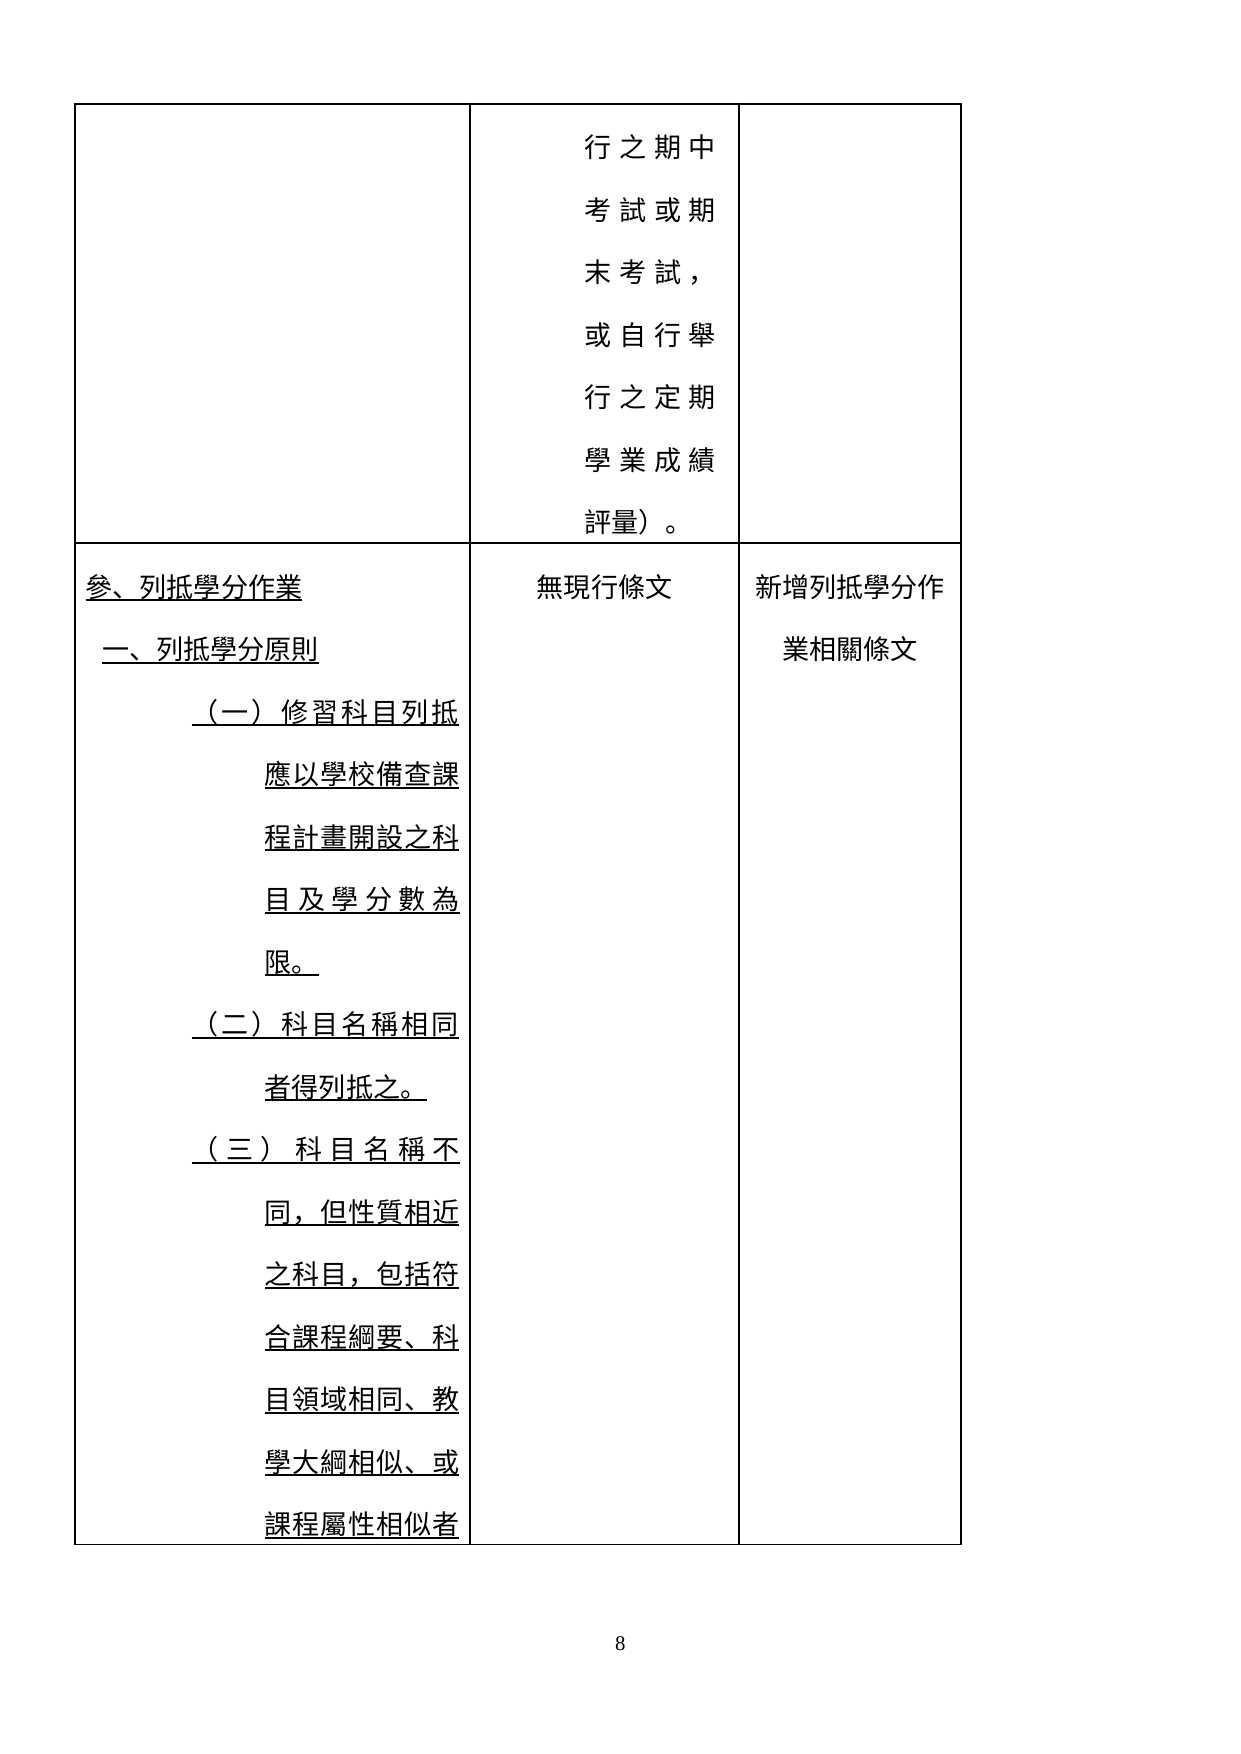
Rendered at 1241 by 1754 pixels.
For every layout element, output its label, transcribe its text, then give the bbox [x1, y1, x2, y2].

table_cell [740, 105, 960, 542]
table_cell [76, 105, 469, 542]
table_cell 參、列抵學分作業 一、列抵學分原則 （一）修習科目列抵應以學校備查課程計畫開設之科目及學分數為限。 （二）科目名稱相同者得列抵之。 （三）科目名稱不同，但性質相近之科目，包括符合課程綱要、科目領域相同、教學大綱相似、或課程屬性相似者 [76, 544, 469, 1543]
table_cell 行之期中考試或期末考試，或自行舉行之定期學業成績評量）。 [471, 105, 738, 542]
table_cell 新增列抵學分作業相關條文 [740, 544, 960, 1543]
table_cell 無現行條文 [471, 544, 738, 1543]
